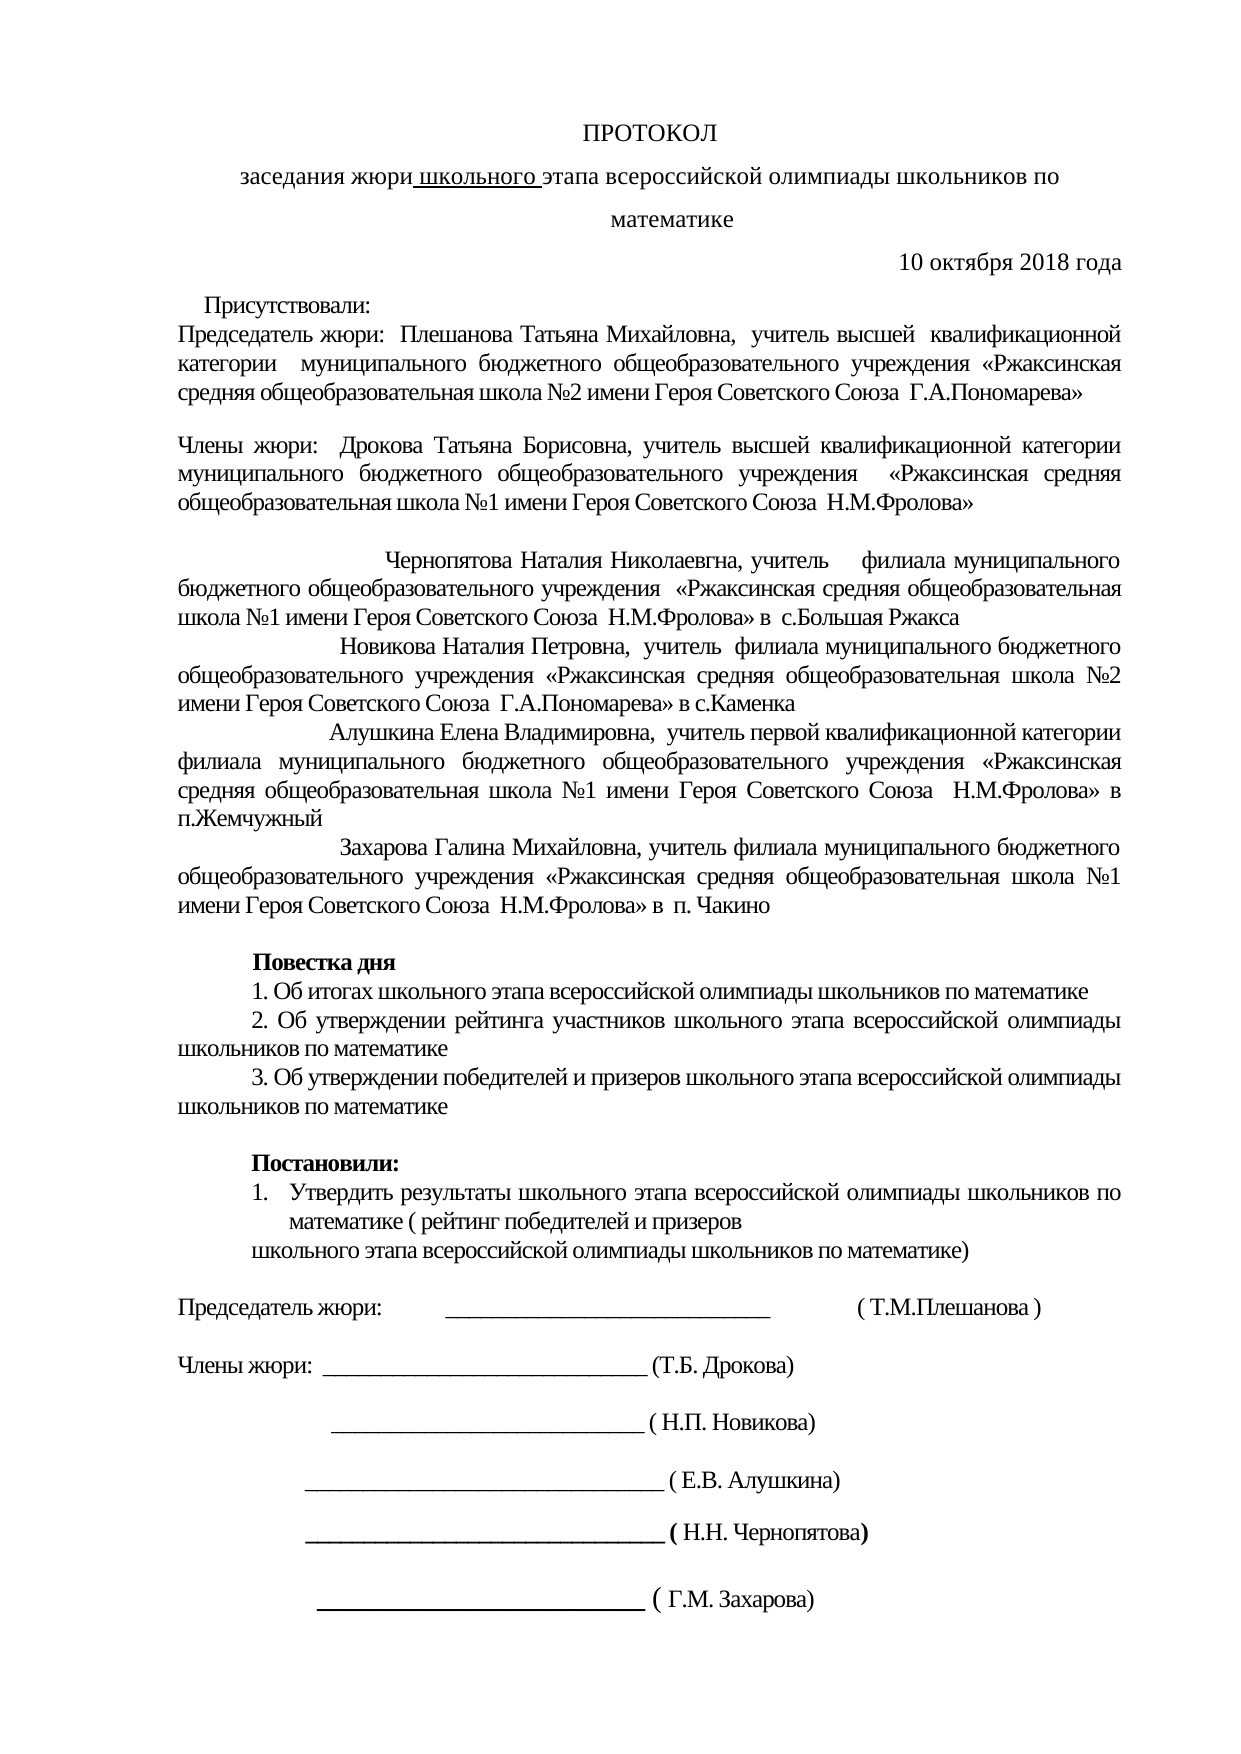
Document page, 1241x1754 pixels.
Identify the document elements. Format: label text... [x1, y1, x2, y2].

text 2. Об утверждении рейтинга участников школьного этапа всероссийской олимпиады школьников по математике [177, 1005, 1122, 1062]
text Члены жюри: Дрокова Татьяна Борисовна, учитель высшей квалификационной категории муниципального бюджетного общеобразовательного учреждения «Ржаксинская средняя общеобразовательная школа №1 имени Героя Советского Союза Н.М.Фролова» [177, 430, 1122, 516]
text Новикова Наталия Петровна, учитель филиала муниципального бюджетного общеобразовательного учреждения «Ржаксинская средняя общеобразовательная школа №2 имени Героя Советского Союза Г.А.Пономарева» в с.Каменка [177, 631, 1122, 717]
text Председатель жюри: ____________________________ ( Т.М.Плешанова ) [177, 1292, 1122, 1321]
list заседания жюри школьного этапа всероссийской олимпиады школьников по математике [177, 161, 1122, 233]
text Присутствовали: [177, 291, 1122, 319]
text Чернопятова Наталия Николаевгна, учитель филиала муниципального бюджетного общеобразовательного учреждения «Ржаксинская средняя общеобразовательная школа №1 имени Героя Советского Союза Н.М.Фролова» в с.Большая Ржакса [177, 545, 1122, 631]
text Постановили: [177, 1148, 1122, 1177]
text Захарова Галина Михайловна, учитель филиала муниципального бюджетного общеобразовательного учреждения «Ржаксинская средняя общеобразовательная школа №1 имени Героя Советского Союза Н.М.Фролова» в п. Чакино [177, 832, 1122, 918]
text Председатель жюри: Плешанова Татьяна Михайловна, учитель высшей квалификационной категории муниципального бюджетного общеобразовательного учреждения «Ржаксинская средняя общеобразовательная школа №2 имени Героя Советского Союза Г.А.Пономарева» [177, 319, 1122, 406]
list Протокол [177, 118, 1122, 147]
text 3. Об утверждении победителей и призеров школьного этапа всероссийской олимпиады школьников по математике [177, 1062, 1122, 1120]
text Алушкина Елена Владимировна, учитель первой квалификационной категории филиала муниципального бюджетного общеобразовательного учреждения «Ржаксинская средняя общеобразовательная школа №1 имени Героя Советского Союза Н.М.Фролова» в п.Жемчужный [177, 717, 1122, 832]
text ___________________________ ( Н.П. Новикова) [177, 1407, 1122, 1436]
text 1. Об итогах школьного этапа всероссийской олимпиады школьников по математике [177, 976, 1122, 1005]
text _______________________________ ( Н.Н. Чернопятова) [177, 1517, 1122, 1546]
text ________________________ ( Г.М. Захарова) [177, 1580, 1122, 1613]
text школьного этапа всероссийской олимпиады школьников по математике) [177, 1235, 1122, 1263]
list Утвердить результаты школьного этапа всероссийской олимпиады школьников по математике ( рейтинг победителей и призеров [251, 1177, 1122, 1235]
text Члены жюри: ____________________________ (Т.Б. Дрокова) [177, 1350, 1122, 1378]
text _______________________________ ( Е.В. Алушкина) [177, 1465, 1122, 1493]
list 10 октября 2018 года [177, 247, 1122, 276]
text Повестка дня [177, 947, 1122, 976]
